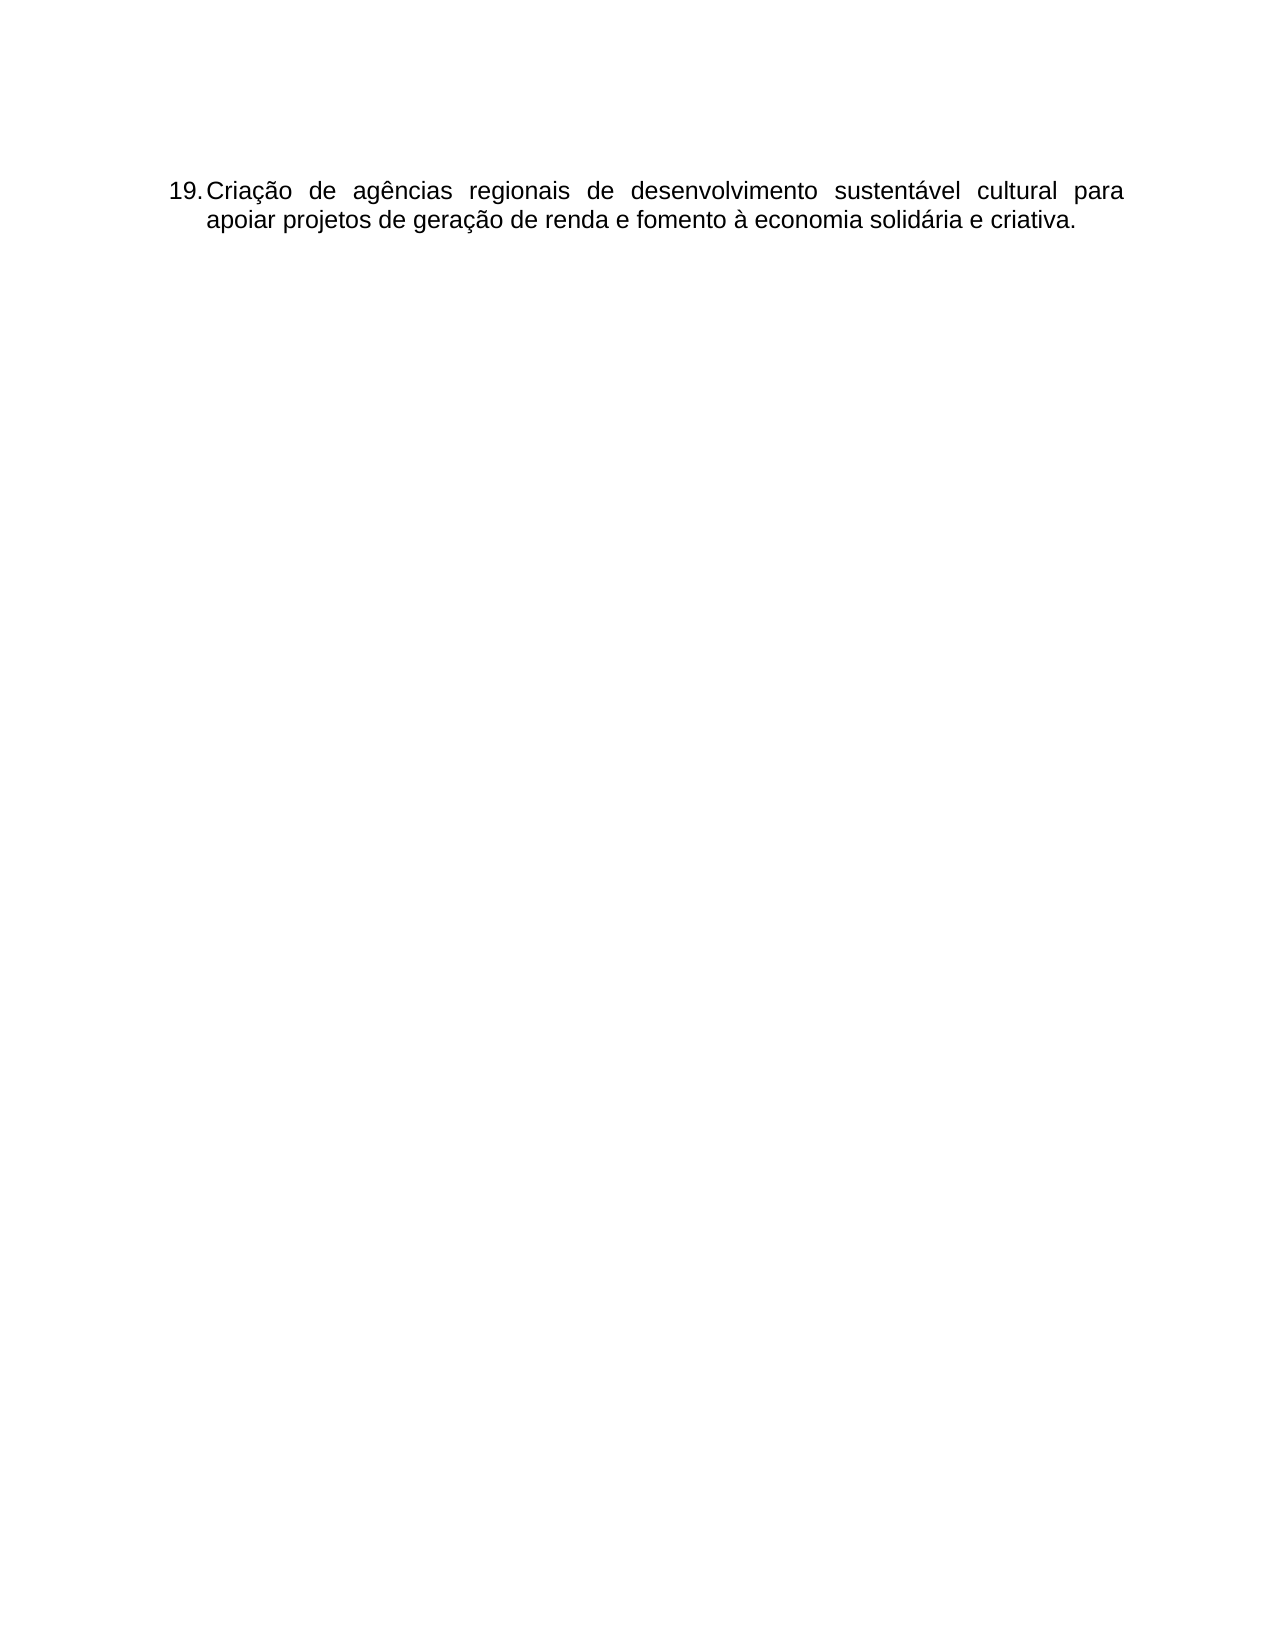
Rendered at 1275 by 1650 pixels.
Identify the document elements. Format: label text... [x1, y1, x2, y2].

list Criação de agências regionais de desenvolvimento sustentável cultural para apoiar projetos de geração de renda e fomento à economia solidária e criativa. [169, 176, 1125, 234]
